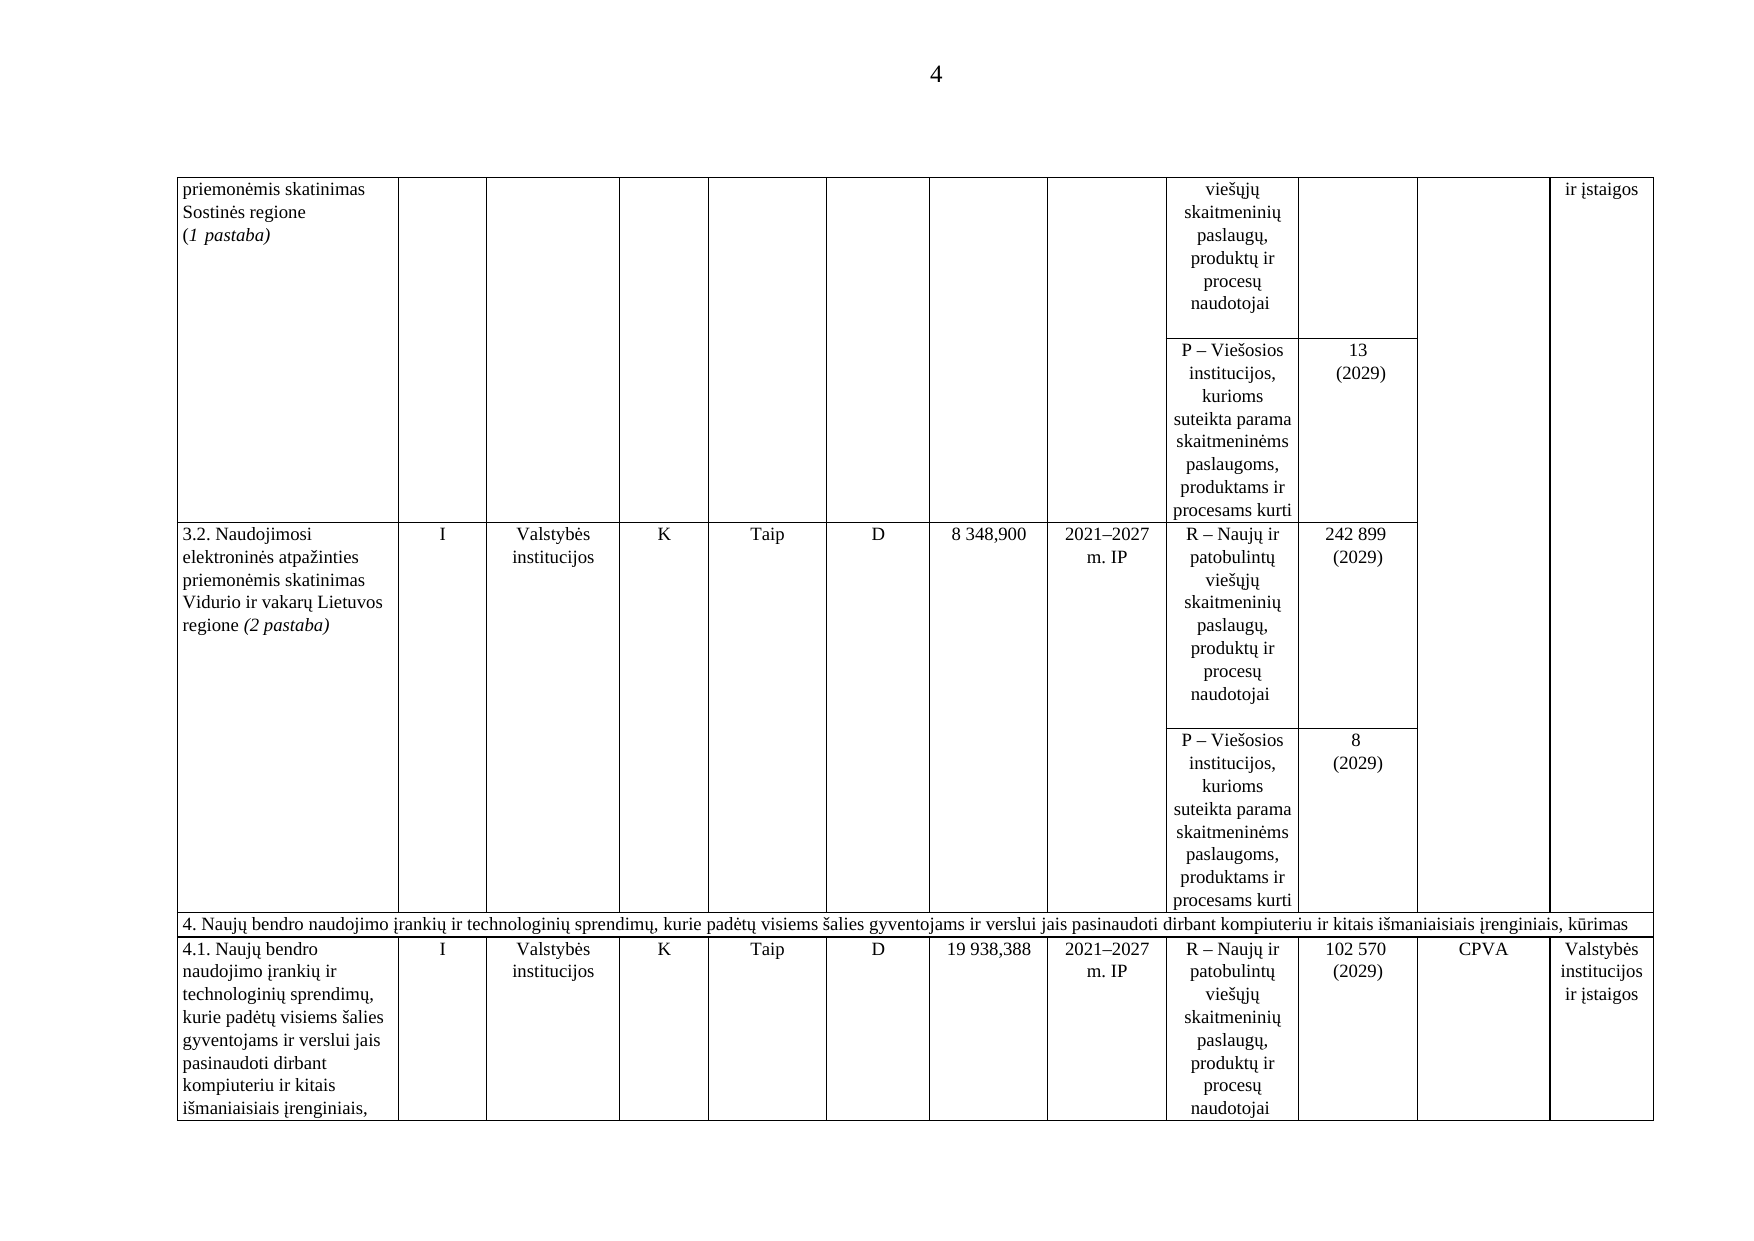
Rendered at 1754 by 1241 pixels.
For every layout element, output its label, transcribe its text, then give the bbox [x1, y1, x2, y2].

table_cell 2021–2027 m. IP [1048, 523, 1166, 912]
table_cell K [620, 523, 708, 912]
table_cell 242 899 (2029) [1299, 523, 1417, 728]
table_cell 19 938,388 [930, 938, 1047, 1120]
table_cell 13 (2029) [1299, 339, 1417, 522]
table_cell 102 570 (2029) [1299, 938, 1417, 1120]
table_cell D [827, 523, 929, 912]
table_cell [399, 178, 486, 522]
table_cell R – Naujų ir patobulintų viešųjų skaitmeninių paslaugų, produktų ir procesų naudotojai [1167, 523, 1298, 728]
table_cell priemonėmis skatinimas Sostinės regione (1 pastaba) [178, 178, 398, 522]
table_cell 2021–2027 m. IP [1048, 938, 1166, 1120]
table_cell CPVA [1418, 938, 1549, 1120]
table_cell R – Naujų ir patobulintų viešųjų skaitmeninių paslaugų, produktų ir procesų naudotojai [1167, 938, 1298, 1120]
table_cell Taip [709, 523, 826, 912]
table_cell [620, 178, 708, 522]
table_cell 4. Naujų bendro naudojimo įrankių ir technologinių sprendimų, kurie padėtų visiems šalies gyventojams ir verslui jais pasinaudoti dirbant kompiuteriu ir kitais išmaniaisiais įrenginiais, kūrimas [178, 913, 1653, 936]
table_cell [1048, 178, 1166, 522]
table_cell Valstybės institucijos ir įstaigos [1551, 938, 1653, 1120]
table_cell 8 348,900 [930, 523, 1047, 912]
table_cell [1299, 178, 1417, 338]
table_cell ir įstaigos [1551, 178, 1653, 912]
table_cell P – Viešosios institucijos, kurioms suteikta parama skaitmeninėms paslaugoms, produktams ir procesams kurti [1167, 729, 1298, 912]
table_cell 8 (2029) [1299, 729, 1417, 912]
table_cell Valstybės institucijos [487, 523, 619, 912]
table_cell Taip [709, 938, 826, 1120]
table_cell [1418, 178, 1549, 912]
table_cell [709, 178, 826, 522]
table_cell viešųjų skaitmeninių paslaugų, produktų ir procesų naudotojai [1167, 178, 1298, 338]
table_cell D [827, 938, 929, 1120]
table_cell Valstybės institucijos [487, 938, 619, 1120]
table_cell [487, 178, 619, 522]
table_cell 3.2. Naudojimosi elektroninės atpažinties priemonėmis skatinimas Vidurio ir vakarų Lietuvos regione (2 pastaba) [178, 523, 398, 912]
table_cell K [620, 938, 708, 1120]
table_cell [827, 178, 929, 522]
table_cell [930, 178, 1047, 522]
table_cell I [399, 938, 486, 1120]
table_cell P – Viešosios institucijos, kurioms suteikta parama skaitmeninėms paslaugoms, produktams ir procesams kurti [1167, 339, 1298, 522]
table_cell 4.1. Naujų bendro naudojimo įrankių ir technologinių sprendimų, kurie padėtų visiems šalies gyventojams ir verslui jais pasinaudoti dirbant kompiuteriu ir kitais išmaniaisiais įrenginiais, [178, 938, 398, 1120]
table_cell I [399, 523, 486, 912]
